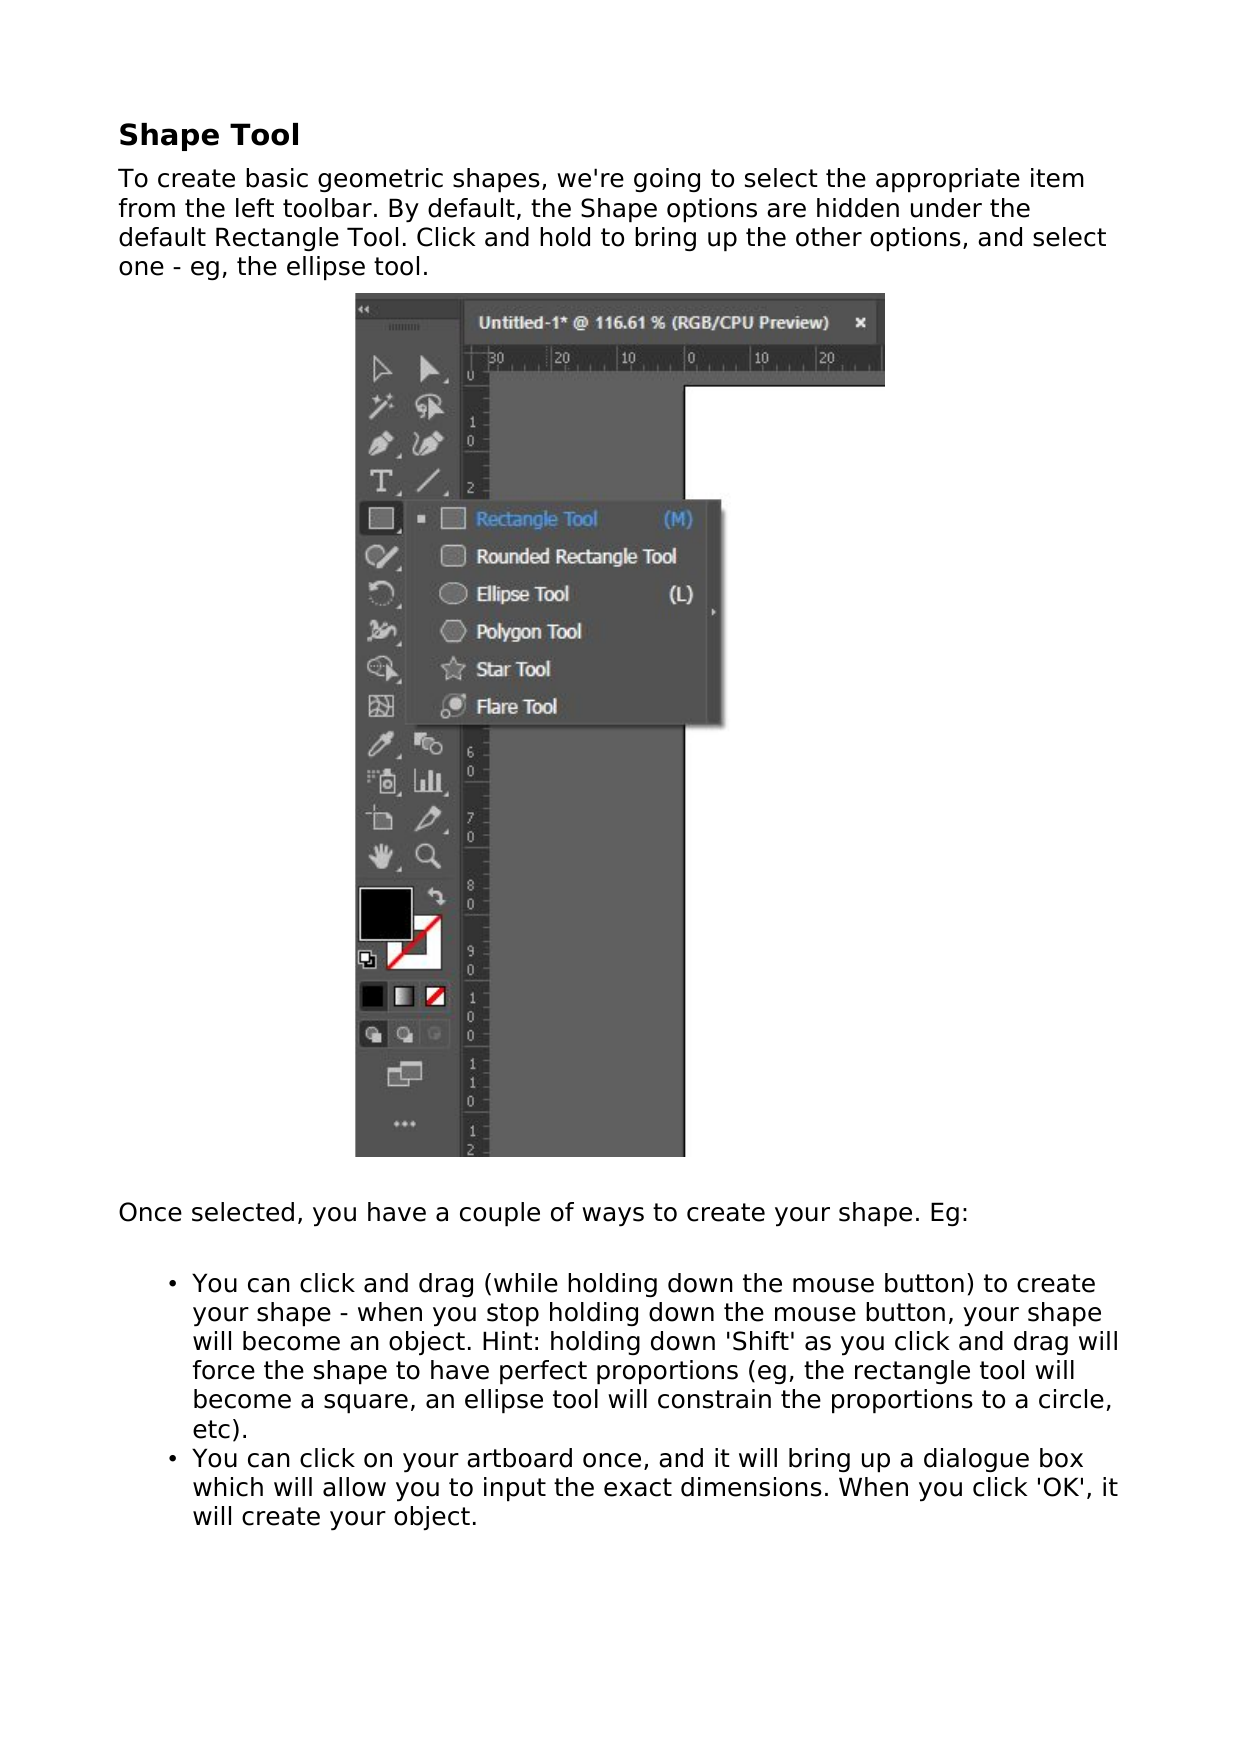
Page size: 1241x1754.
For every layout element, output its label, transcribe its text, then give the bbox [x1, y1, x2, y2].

picture [355, 293, 885, 1157]
subtitle Shape Tool [118, 118, 1122, 152]
list You can click and drag (while holding down the mouse button) to create your shape - when you stop holding down the mouse button, your shape will become an object. Hint: holding down 'Shift' as you click and drag will force the shape to have perfect proportions (eg, the rectangle tool will become a square, an ellipse tool will constrain the proportions to a circle, etc). [177, 1269, 1122, 1444]
list You can click on your artboard once, and it will bring up a dialogue box which will allow you to input the exact dimensions. When you click 'OK', it will create your object. [177, 1444, 1122, 1532]
text Once selected, you have a couple of ways to create your shape. Eg: [118, 1198, 1122, 1227]
text To create basic geometric shapes, we're going to select the appropriate item from the left toolbar. By default, the Shape options are hidden under the default Rectangle Tool. Click and hold to bring up the other options, and select one - eg, the ellipse tool. [118, 164, 1122, 281]
